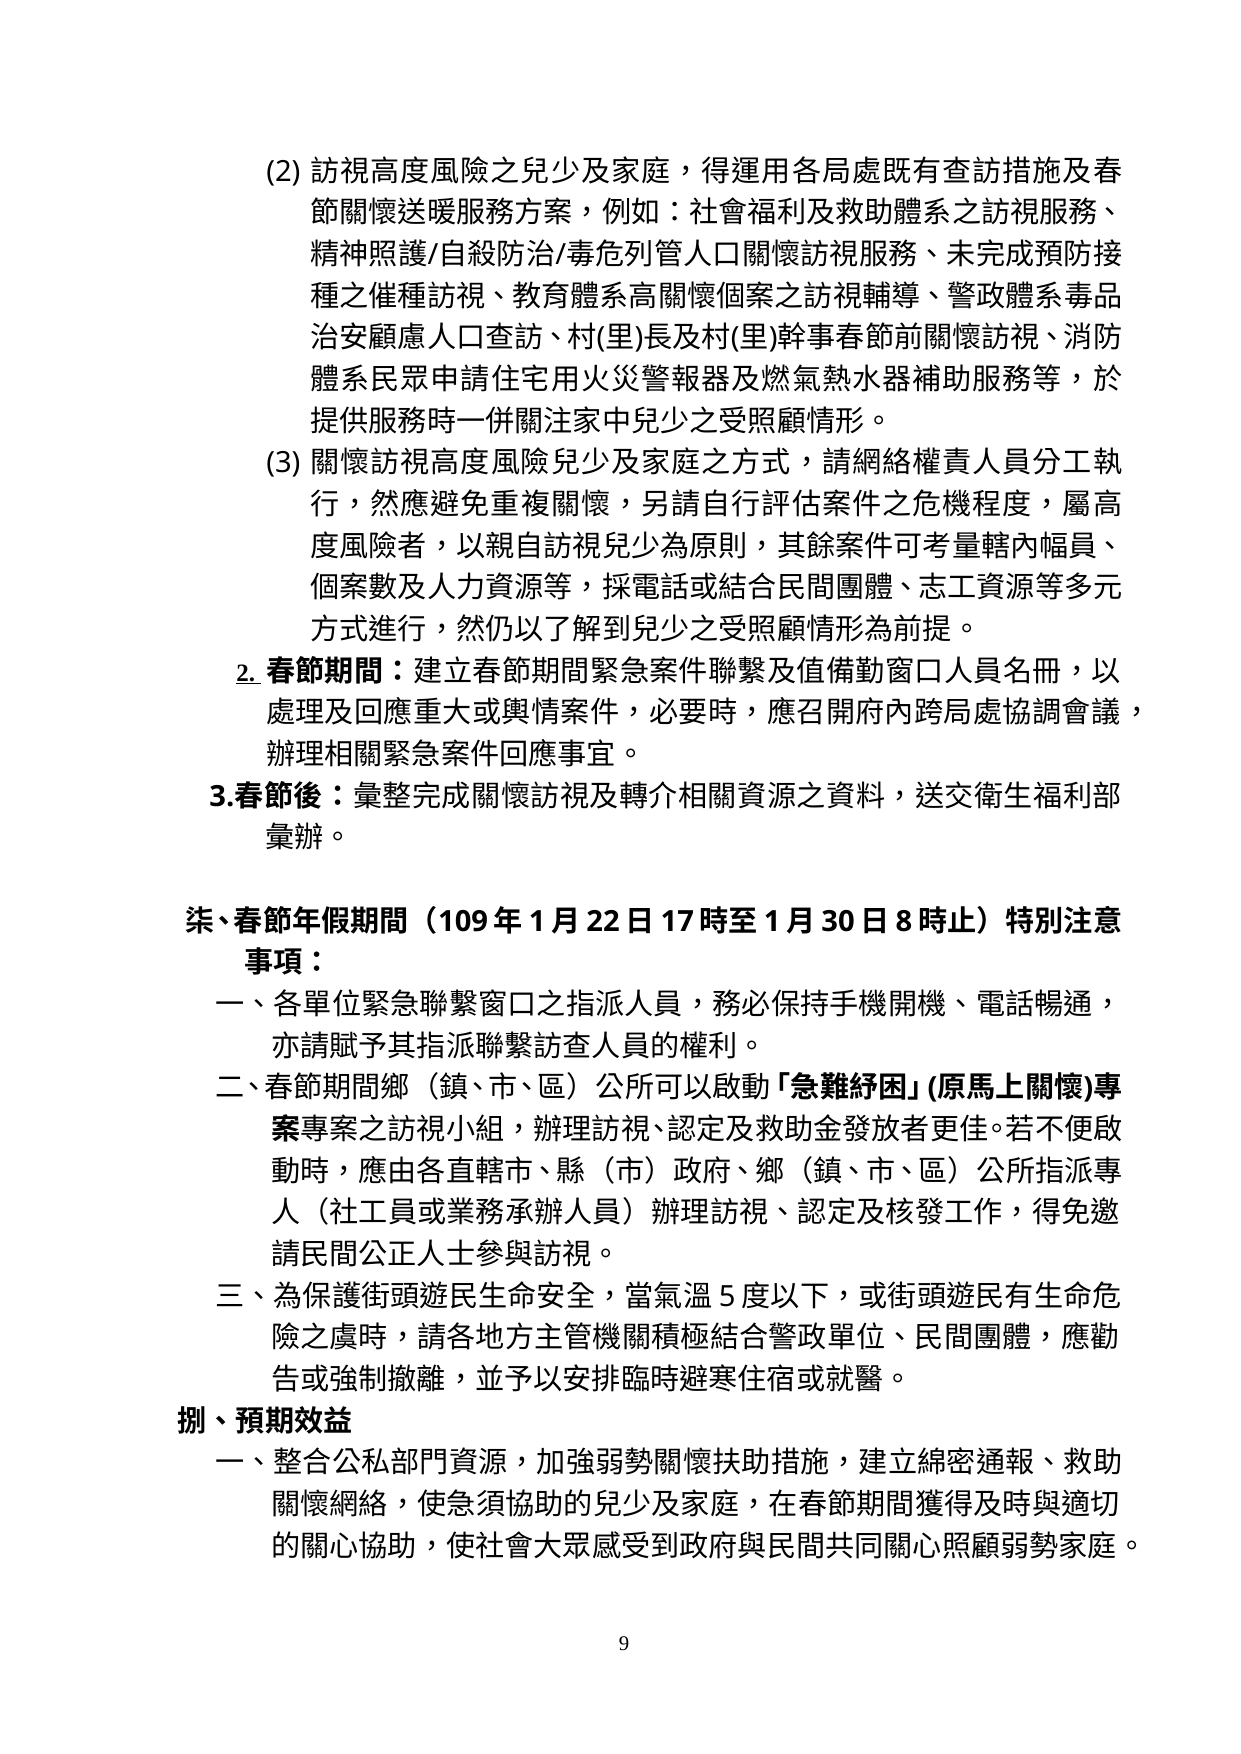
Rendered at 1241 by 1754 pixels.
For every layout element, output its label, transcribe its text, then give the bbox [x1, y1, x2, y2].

text 一、各單位緊急聯繫窗口之指派人員，務必保持手機開機、電話暢通，亦請賦予其指派聯繫訪查人員的權利。 [215, 981, 1122, 1064]
text 捌、預期效益 [177, 1398, 1122, 1439]
list 關懷訪視高度風險兒少及家庭之方式，請網絡權責人員分工執行，然應避免重複關懷，另請自行評估案件之危機程度，屬高度風險者，以親自訪視兒少為原則，其餘案件可考量轄內幅員、個案數及人力資源等，採電話或結合民間團體、志工資源等多元方式進行，然仍以了解到兒少之受照顧情形為前提。 [266, 439, 1122, 648]
text 柒、春節年假期間（109年1月22日17時至1月30日8時止）特別注意事項： [185, 898, 1122, 981]
list 訪視高度風險之兒少及家庭，得運用各局處既有查訪措施及春節關懷送暖服務方案，例如：社會福利及救助體系之訪視服務、精神照護/自殺防治/毒危列管人口關懷訪視服務、未完成預防接種之催種訪視、教育體系高關懷個案之訪視輔導、警政體系毒品治安顧慮人口查訪、村(里)長及村(里)幹事春節前關懷訪視、消防體系民眾申請住宅用火災警報器及燃氣熱水器補助服務等，於提供服務時一併關注家中兒少之受照顧情形。 [266, 148, 1122, 439]
text 三、為保護街頭遊民生命安全，當氣溫5度以下，或街頭遊民有生命危險之虞時，請各地方主管機關積極結合警政單位、民間團體，應勸告或強制撤離，並予以安排臨時避寒住宿或就醫。 [215, 1273, 1122, 1398]
text 二、春節期間鄉（鎮、市、區）公所可以啟動「急難紓困」(原馬上關懷)專案專案之訪視小組，辦理訪視、認定及救助金發放者更佳。若不便啟動時，應由各直轄市、縣（市）政府、鄉（鎮、市、區）公所指派專人（社工員或業務承辦人員）辦理訪視、認定及核發工作，得免邀請民間公正人士參與訪視。 [215, 1064, 1122, 1273]
text 一、整合公私部門資源，加強弱勢關懷扶助措施，建立綿密通報、救助關懷網絡，使急須協助的兒少及家庭，在春節期間獲得及時與適切的關心協助，使社會大眾感受到政府與民間共同關心照顧弱勢家庭。 [215, 1439, 1122, 1564]
text 3.春節後：彙整完成關懷訪視及轉介相關資源之資料，送交衛生福利部彙辦。 [177, 773, 1122, 856]
list 春節期間：建立春節期間緊急案件聯繫及值備勤窗口人員名冊，以處理及回應重大或輿情案件，必要時，應召開府內跨局處協調會議，辦理相關緊急案件回應事宜。 [236, 648, 1122, 773]
